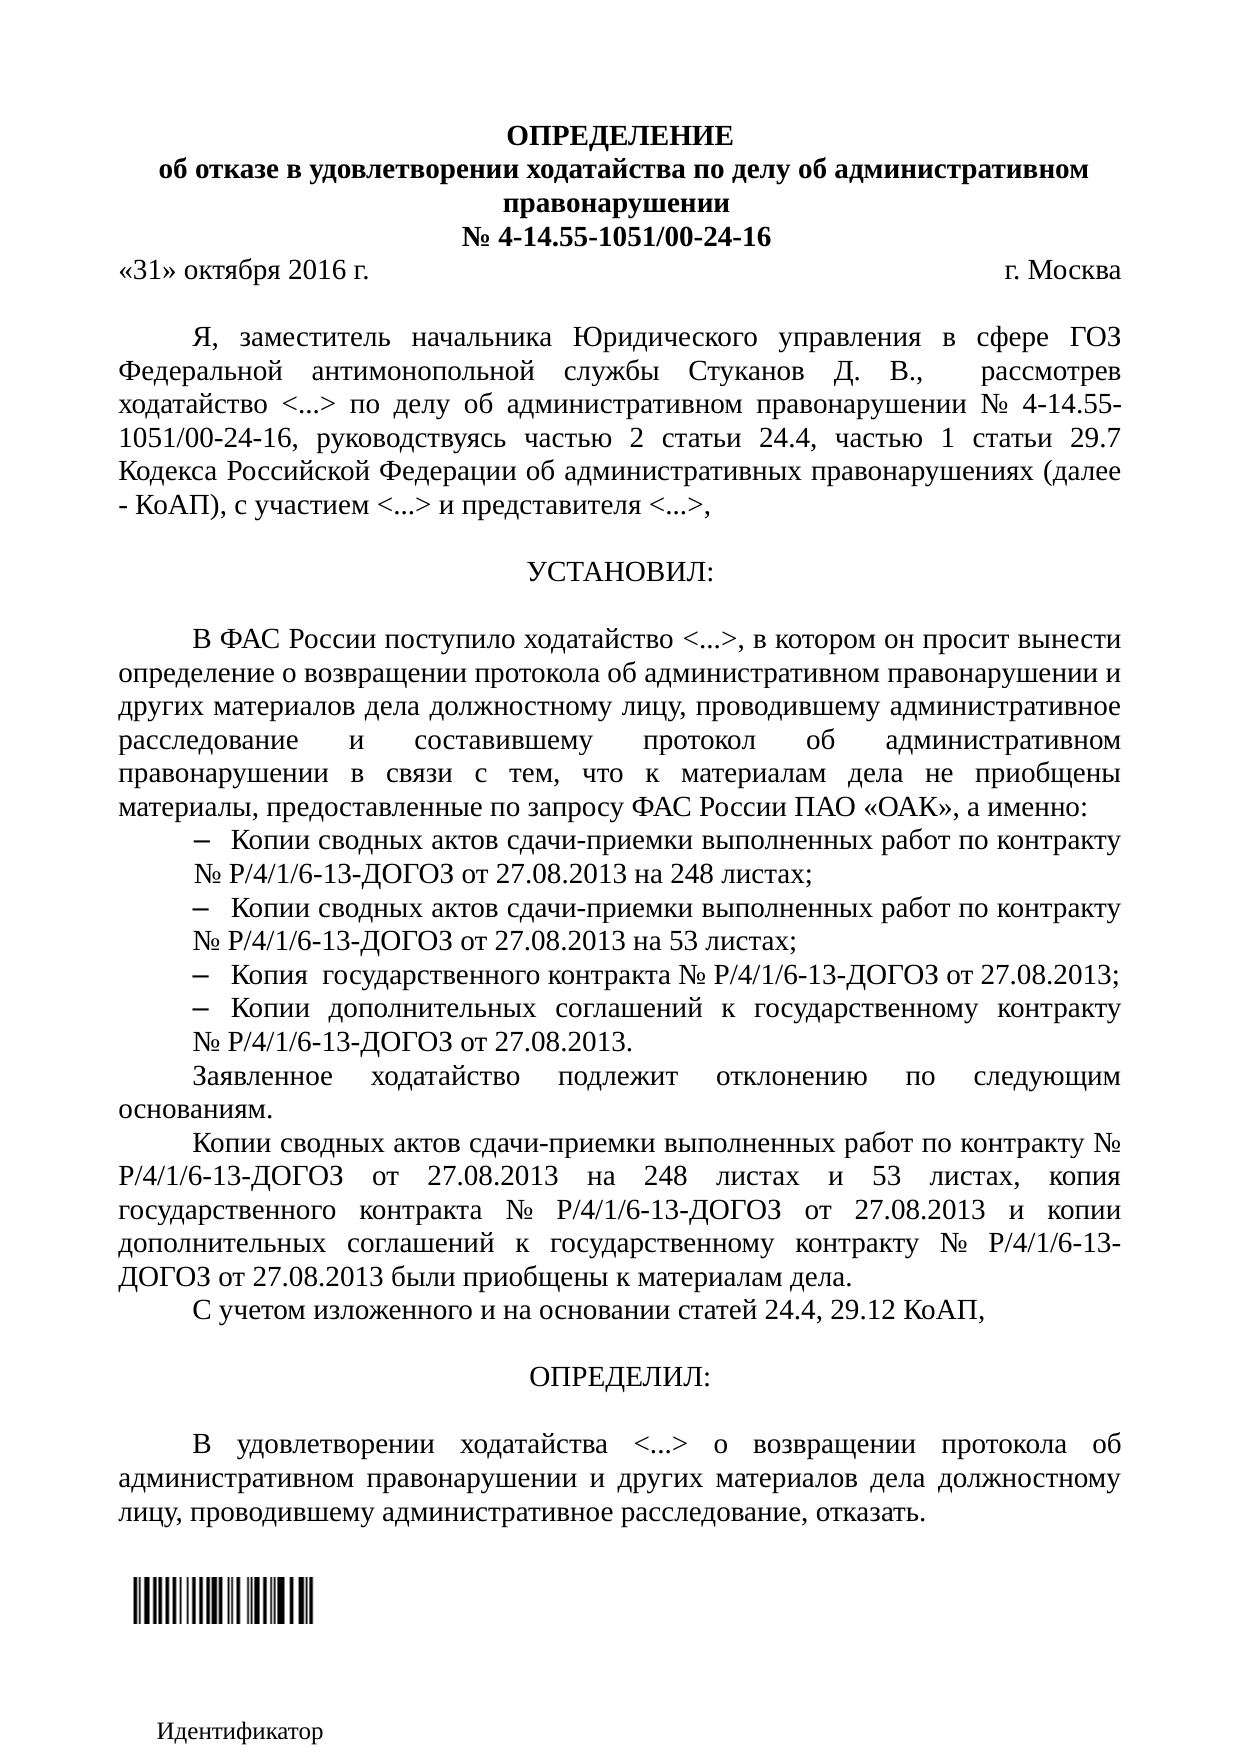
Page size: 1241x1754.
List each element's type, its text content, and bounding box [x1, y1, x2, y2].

text № 4-14.55-1051/00-24-16 [118, 219, 1122, 252]
text С учетом изложенного и на основании статей 24.4, 29.12 КоАП, [118, 1292, 1122, 1326]
picture [118, 1577, 331, 1624]
text Копии сводных актов сдачи-приемки выполненных работ по контракту № Р/4/1/6-13-ДОГОЗ от 27.08.2013 на 248 листах и 53 листах, копия государственного контракта № Р/4/1/6-13-ДОГОЗ от 27.08.2013 и копии дополнительных соглашений к государственному контракту № Р/4/1/6-13-ДОГОЗ от 27.08.2013 были приобщены к материалам дела. [118, 1125, 1122, 1292]
text «31» октября 2016 г. г. Москва [118, 252, 1122, 286]
list Копии сводных актов сдачи-приемки выполненных работ по контракту № Р/4/1/6-13-ДОГОЗ от 27.08.2013 на 53 листах; [192, 890, 1122, 957]
text об отказе в удовлетворении ходатайства по делу об административном правонарушении [118, 152, 1122, 219]
text В удовлетворении ходатайства <...> о возвращении протокола об административном правонарушении и других материалов дела должностному лицу, проводившему административное расследование, отказать. [118, 1427, 1122, 1527]
text Заявленное ходатайство подлежит отклонению по следующим основаниям. [118, 1058, 1122, 1125]
text В ФАС России поступило ходатайство <...>, в котором он просит вынести определение о возвращении протокола об административном правонарушении и других материалов дела должностному лицу, проводившему административное расследование и составившему протокол об административном правонарушении в связи с тем, что к материалам дела не приобщены материалы, предоставленные по запросу ФАС России ПАО «ОАК», а именно: [118, 621, 1122, 822]
text УСТАНОВИЛ: [118, 554, 1122, 588]
list Копии дополнительных соглашений к государственному контракту № Р/4/1/6-13-ДОГОЗ от 27.08.2013. [192, 991, 1122, 1058]
text Я, заместитель начальника Юридического управления в сфере ГОЗ Федеральной антимонопольной службы Стуканов Д. В., рассмотрев ходатайство <...> по делу об административном правонарушении № 4-14.55-1051/00-24-16, руководствуясь частью 2 статьи 24.4, частью 1 статьи 29.7 Кодекса Российской Федерации об административных правонарушениях (далее - КоАП), с участием <...> и представителя <...>, [118, 319, 1122, 521]
text ОПРЕДЕЛИЛ: [118, 1359, 1122, 1393]
list Копии сводных актов сдачи-приемки выполненных работ по контракту № Р/4/1/6-13-ДОГОЗ от 27.08.2013 на 248 листах; [193, 822, 1122, 890]
list Копия государственного контракта № Р/4/1/6-13-ДОГОЗ от 27.08.2013; [192, 957, 1122, 991]
text ОПРЕДЕЛЕНИЕ [118, 118, 1122, 152]
